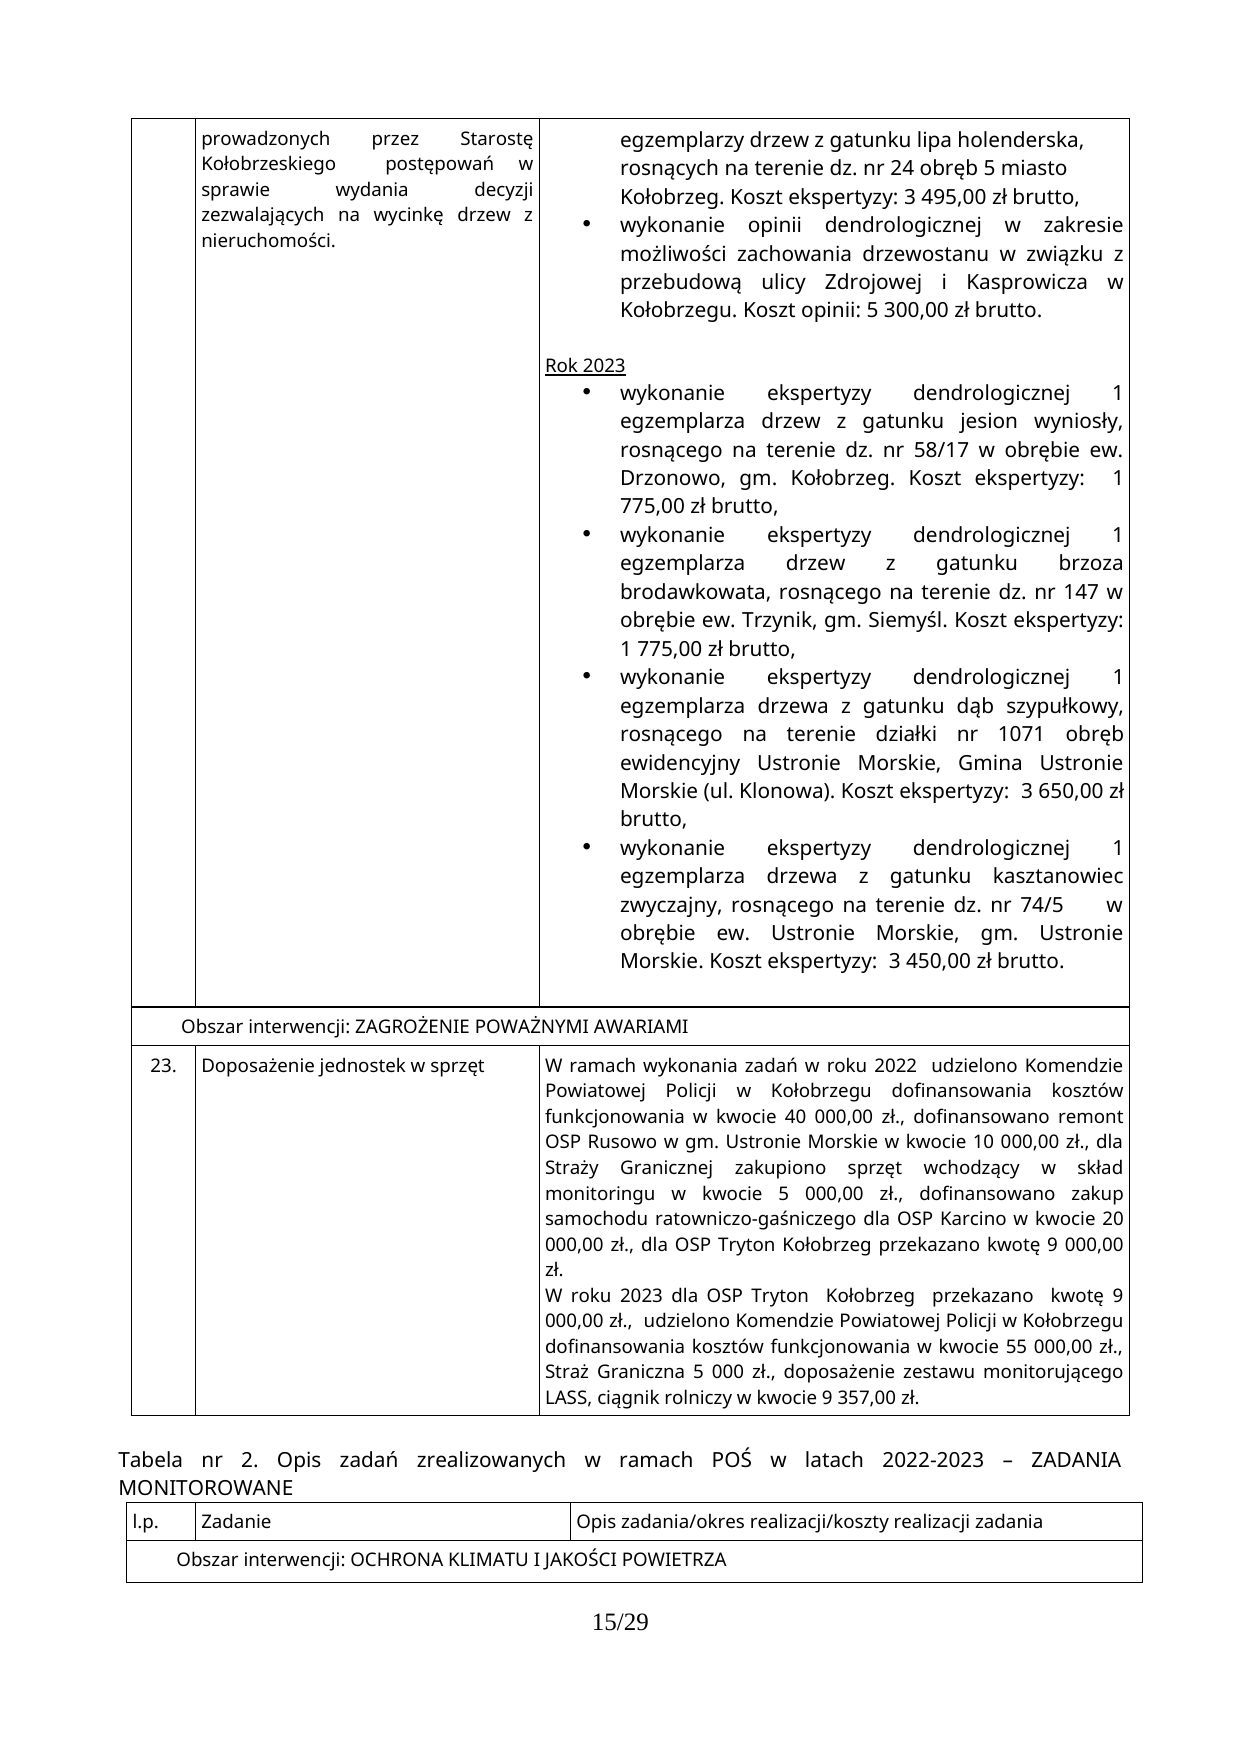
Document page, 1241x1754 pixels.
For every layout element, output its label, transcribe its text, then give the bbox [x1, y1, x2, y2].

table_header l.p. [127, 1503, 195, 1540]
table_cell W ramach wykonania zadań w roku 2022 udzielono Komendzie Powiatowej Policji w Kołobrzegu dofinansowania kosztów funkcjonowania w kwocie 40 000,00 zł., dofinansowano remont OSP Rusowo w gm. Ustronie Morskie w kwocie 10 000,00 zł., dla Straży Granicznej zakupiono sprzęt wchodzący w skład monitoringu w kwocie 5 000,00 zł., dofinansowano zakup samochodu ratowniczo-gaśniczego dla OSP Karcino w kwocie 20 000,00 zł., dla OSP Tryton Kołobrzeg przekazano kwotę 9 000,00 zł. W roku 2023 dla OSP Tryton Kołobrzeg przekazano kwotę 9 000,00 zł., udzielono Komendzie Powiatowej Policji w Kołobrzegu dofinansowania kosztów funkcjonowania w kwocie 55 000,00 zł., Straż Graniczna 5 000 zł., doposażenie zestawu monitorującego LASS, ciągnik rolniczy w kwocie 9 357,00 zł. [540, 1046, 1129, 1415]
table_cell Doposażenie jednostek w sprzęt [196, 1046, 539, 1415]
table_header Opis zadania/okres realizacji/koszty realizacji zadania [571, 1503, 1142, 1540]
table_cell Obszar interwencji: OCHRONA KLIMATU I JAKOŚCI POWIETRZA [127, 1541, 1142, 1582]
table_cell Rok 2022 wykonanie ekspertyzy dendrologicznej 2 egzemplarzy drzew z gatunku lipa holenderska, rosnących na terenie dz. nr 24 obręb 5 miasto Kołobrzeg. Koszt ekspertyzy: 3 495,00 zł brutto, wykonanie opinii dendrologicznej w zakresie możliwości zachowania drzewostanu w związku z przebudową ulicy Zdrojowej i Kasprowicza w Kołobrzegu. Koszt opinii: 5 300,00 zł brutto. Rok 2023 wykonanie ekspertyzy dendrologicznej 1 egzemplarza drzew z gatunku jesion wyniosły, rosnącego na terenie dz. nr 58/17 w obrębie ew. Drzonowo, gm. Kołobrzeg. Koszt ekspertyzy: 1 775,00 zł brutto, wykonanie ekspertyzy dendrologicznej 1 egzemplarza drzew z gatunku brzoza brodawkowata, rosnącego na terenie dz. nr 147 w obrębie ew. Trzynik, gm. Siemyśl. Koszt ekspertyzy: 1 775,00 zł brutto, wykonanie ekspertyzy dendrologicznej 1 egzemplarza drzewa z gatunku dąb szypułkowy, rosnącego na terenie działki nr 1071 obręb ewidencyjny Ustronie Morskie, Gmina Ustronie Morskie (ul. Klonowa). Koszt ekspertyzy: 3 650,00 zł brutto, wykonanie ekspertyzy dendrologicznej 1 egzemplarza drzewa z gatunku kasztanowiec zwyczajny, rosnącego na terenie dz. nr 74/5 w obrębie ew. Ustronie Morskie, gm. Ustronie Morskie. Koszt ekspertyzy: 3 450,00 zł brutto. [540, 119, 1129, 1006]
table_cell Obszar interwencji: ZAGROŻENIE POWAŻNYMI AWARIAMI [132, 1008, 1129, 1045]
table_cell 23. [132, 1046, 195, 1415]
table_cell prowadzonych przez Starostę Kołobrzeskiego postępowań w sprawie wydania decyzji zezwalających na wycinkę drzew z nieruchomości. [196, 119, 539, 1006]
text Tabela nr 2. Opis zadań zrealizowanych w ramach POŚ w latach 2022-2023 – ZADANIA MONITOROWANE [118, 1445, 1122, 1502]
table_cell [132, 119, 195, 1006]
table_header Zadanie [196, 1503, 570, 1540]
